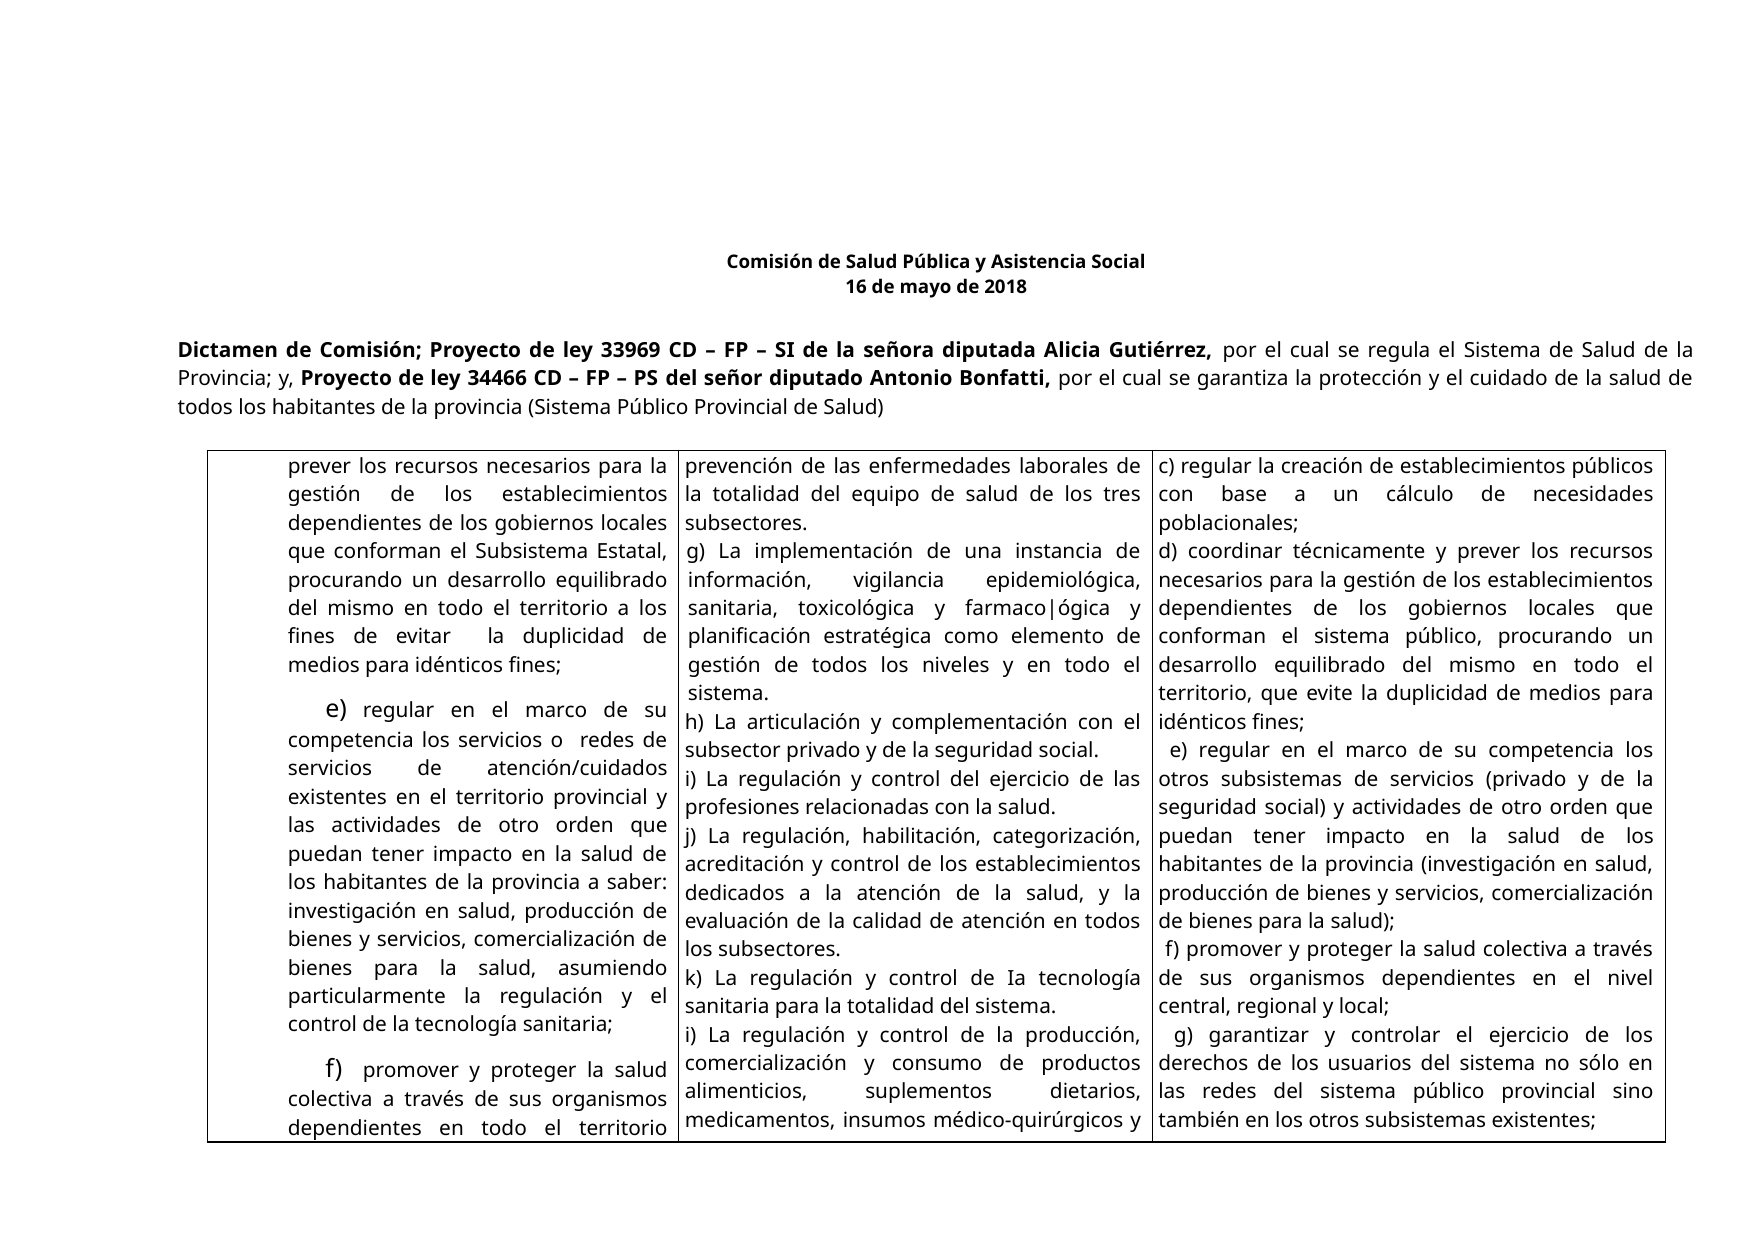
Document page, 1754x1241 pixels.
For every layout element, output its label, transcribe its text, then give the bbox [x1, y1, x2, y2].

table_cell ARTÍCULO 7 - Funciones de la Autoridad de Aplicación. Las funciones de la Autoridad de Aplicación son: garantizar el cuidado integral de la salud individual, familiar y colectiva; propiciar el desarrollo de redes de establecimientos asistenciales atravesado por otras redes de soporte, a saber: de información, comunicación, emergencias y traslados, logística y distribución de insumos, servicios de diagnóstico y tratamiento complementarios para asegurar respuestas oportunas, adecuadas a la necesidad y riesgo del ciudadano y de calidad uniforme en todo el sistema; regular la creación de establecimientos públicos con base a un cálculo de necesidades poblacionales; coordinar técnicamente y prever los recursos necesarios para la gestión de los establecimientos dependientes de los gobiernos locales que conforman el Subsistema Estatal, procurando un desarrollo equilibrado del mismo en todo el territorio a los fines de evitar la duplicidad de medios para idénticos fines; regular en el marco de su competencia los servicios o redes de servicios de atención/cuidados existentes en el territorio provincial y las actividades de otro orden que puedan tener impacto en la salud de los habitantes de la provincia a saber: investigación en salud, producción de bienes y servicios, comercialización de bienes para la salud, asumiendo particularmente la regulación y el control de la tecnología sanitaria; promover y proteger la salud colectiva a través de sus organismos dependientes en todo el territorio provincial; promover la salud laboral y la prevención de enfermedades laborales de la totalidad de los trabajadores de la salud; garantizar y controlar el ejercicio de los derechos de los usuarios de los servicios o redes de atención/cuidado existentes en la jurisdicción; garantizar el ejercicio pleno de los derechos sexuales y reproductivos de las personas incluyendo: atención y protección del embarazo; atención adecuada del parto; complementación alimentaria de la embarazada, de la madre que amamanta y del lactante; acceso a los métodos anticonceptivos y acceso a los abortos no punibles definidos en el Código Penal de la Nación e interpretado según fallo“F.A.L. s/ medida autosatisfactiva” de la Corte Suprema de Justicia de la Nación, en el año 2012; asegurar que la objeción de conciencia de los profesionales de la salud no sea un impedimento para el ejercicio de los derechos consagrados de las personas; controlar la fabricación, manipulación, almacenamiento, venta, transporte, distribución, suministro y disposición final de sustancias o productos tóxicos o peligrosos para la salud de la población; promover la capacitación y educación permanente de todos los trabajadores de la salud; coordinar con órganos afines la definición de normas, criterios y padrones, para el control de las condiciones y de los ambientes de trabajo, como así también la política de salud del trabajador (Ley N° 12913 de los Comités mixtos de salud y seguridad en el trabajo o en la que en un futuro la reemplace); desarrollar un sistema integrado de información en salud de recolección sistemática de datos que permita el análisis y la socialización de la política sanitaria a partir de datos epidemiológicos, sociodemográficos, de recursos en salud, como así también la producción y desempeño de los servicios de cuidado; ejecutar acciones sistemáticas de vigilancia epidemiológica, toxicológica y sanitaria para planificar estratégicamente las respuestas estatales a los problemas que afectan a la población; promover e impulsar la participación de la comunidad y de los trabajadores de la salud en espacios de gestión, atención y cuidado; concertar políticas sanitarias con el gobierno nacional, con otros estados sub nacionales y con los gobiernos locales; regular y controlar la publicidad de medicamentos, suplementos dietarios y de todo artículo relacionado con la salud; desarrollar la producción pública de medicamentos, sueros y vacunas; controlar calidad y valor nutricional de los alimentos, bebidas y aguas para consumo; prohibir que se destinen recursos públicos para auxiliar o subvencionar instituciones privadas con fines de lucro; promover medidas destinadas a la conservación y el mejoramiento del medio ambiente; realizar el control sanitario de la disposición de material anatómico y cadáveres de seres humanos y animales; y realizar el control sanitario de la disposición final de los desechos orgánicos e inorgánicos de consultorios, clínicas, sanatorios o establecimientos dedicados a la atención de la salud. [208, 451, 678, 1141]
table_cell ARTÍCULO 12 - Autoridad de aplicación. Funciones. La autoridad de aplicación conduce, controla y regula el sistema de salud. Son sus funciones: a) La formulación, planificación, ejecución y control de las políticas de salud de conformidad a los principios y objetivos establecidos en la presente ley y en la Constitución de la Provincia de Santa fe. b) La jerarquización de las acciones de promoción y prevención en los tres subsectores. c) La organización general y el desarrollo del subsector estatal de salud, basado en la constitución de redes, niveles de atención y emergencias. d) La descentralización del subsector estatal de salud, incluyendo el desarrollo de las competencias locales y de la capacidad de gestión de los servicios. e) La promoción de la capacitación permanente del equipo de salud de los tres subsectores. f) La promoción de la salud laboral y la prevención de las enfermedades laborales de la totalidad del equipo de salud de los tres subsectores. g) La implementación de una instancia de información, vigilancia epidemiológica, sanitaria, toxicológica y farmaco|ógica y planificación estratégica como elemento de gestión de todos los niveles y en todo el sistema. h) La articulación y complementación con el subsector privado y de la seguridad social. i) La regulación y control del ejercicio de las profesiones relacionadas con la salud. j) La regulación, habilitación, categorización, acreditación y control de los establecimientos dedicados a la atención de la salud, y la evaluación de la calidad de atención en todos los subsectores. k) La regulación y control de Ia tecnología sanitaria para la totalidad del sistema. i) La regulación y control de la producción, comercialización y consumo de productos alimenticios, suplementos dietarios, medicamentos, insumos médico-quirúrgicos y de curación, materiales odontológicos, materiales de uso veterinario y zooterápicos, productos de higiene y cosméticos. m) La regulación y control de la publicidad de medicamentos y de suplementos dietarios y de todos los artículos relacionados con Ia salud. n) La producción pública de medicamentos, sueros y vacunas. o) El control del valor nutricional de los alimentos, bebidas y aguas para consumo humano. p) La promoción de medidas destinadas a la conservación y el mejoramiento del medio ambiente. q) La prevención y control de las zoonosis. r) La prevención y control de las enfermedades transmitidas por alimentos. s) La protección de la salud bucal y la prevención de las enfermedades bucodentales. t) El control de la fluoración de las aguas en el ámbito de toda la Provincia. u) La regulación y control de la fabricación, manipulación, almacenamiento, venta, transporte, distribución, suministro y disposición final de sustancias o productos tóxicos o peligrosos para la salud de Ia población. v) El control sanitario de la disposición de material anatómico y cadáveres de seres humanos y animales. w) El control sanitario de la disposición final de los desechos orgánicos e inorgánicos de consultorios, clínicas, sanatorios o establecimientos dedicados a la atención de la salud. x) El desarrollo de un sistema de información básica y uniforme de salud para todos los subsectores, incluyendo el establecimiento progresivo de Ia historia clínica digitalizada única. y) La promoción e impulso de la participación efectiva de comunidad. z) La garantía del ejercicio pleno de los derechos sexuales y reproductivos de las personas incluyendo: atención y protección del embarazo; atención adecuada del parto concordando con el concepto de maternidades seguras que cuenten con las condiciones neonatales y obstétricas demandadas por los consensos internacionales; complementación alimentaria de la embarazada, de la madre que amamanta y del lactante; acceso a los métodos anticonceptivos y control de cumplimiento del acceso a los abortos no punibles definidos en el Código Penal de la Nación e interpretado según falIo“F.A.L. s/ medida autosatisfactiva” de la Corte Suprema de Justicia de la Nación, en el año 2012. aa) La prohibición del destino de recursos públicos para auxiliar o subvencionar instituciones privadas con fines de lucro. bb) EI establecimiento de un sistema único frente a emergencias y catástrofes con Ia participación de todos los recursos de salud de la Provincia de Santa Fe. cc)La concertación de políticas sanitarias con el gobierno nacional, con las provincias y municipios. [679, 451, 1152, 1141]
table_cell ARTÍCULO 4°: Funciones de la Autoridad de Aplicación. La Autoridad de Aplicación establecerá las bases y los criterios organizativos del sistema público provincial de salud en el marco de la estrategia de Atención Primaria, conduciendo, ordenando, regulando, coordinando y controlando toda la red existente y concertando con otras instancias estatales. Son funciones de la autoridad de aplicación: a) garantizar el cuidado integral de la salud individual, familiar y colectiva a través del sistema público provincial de salud que financia, conduce y controla; b) propiciar el desarrollo de redes de establecimientos asistenciales atravesado por otras redes de soporte como las de información, comunicación, traslados, distribución de insumos, servicios de diagnóstico y tratamiento que complementen los servicios que se prestan en los establecimientos para asegurar respuestas oportunas, adecuadas a la necesidad y riesgo del ciudadano y de calidad uniforme en todo el sistema; c) regular la creación de establecimientos públicos con base a un cálculo de necesidades poblacionales; d) coordinar técnicamente y prever los recursos necesarios para la gestión de los establecimientos dependientes de los gobiernos locales que conforman el sistema público, procurando un desarrollo equilibrado del mismo en todo el territorio, que evite la duplicidad de medios para idénticos ﬁnes; e) regular en el marco de su competencia los otros subsistemas de servicios (privado y de la seguridad social) y actividades de otro orden que puedan tener impacto en la salud de los habitantes de la provincia (investigación en salud, producción de bienes y servicios, comercialización de bienes para la salud); f) promover y proteger la salud colectiva a través de sus organismos dependientes en el nivel central, regional y local; g) garantizar y controlar el ejercicio de los derechos de los usuarios del sistema no sólo en las redes del sistema público provincial sino también en los otros subsistemas existentes; h) promover la capacitación y educación permanente de todos los trabajadores de la salud; i) coordinar con órganos aﬁnes la definición de normas, criterios y padrones, para el control de las condiciones y de los ambientes de trabajo, como así también la política de salud del trabajador (Ley N° 12.913 de los Comités mixtos de salud y seguridad en el trabajo); j) desarrollar un sistema de epidemiológica, sociodemográfica, politica sanitaria; k) ejecutar acciones de vigilancia epidemiológica y sanitaria; l) promover e impulsar la participación de la comunidad y de y los trabajadores de la salud en espacios de gestión, atención y cuidado; m) concertar políticas sanitarias con el gobierno nacional, con otros estados subnacionales y los gobiernos locales. [1153, 451, 1665, 1141]
